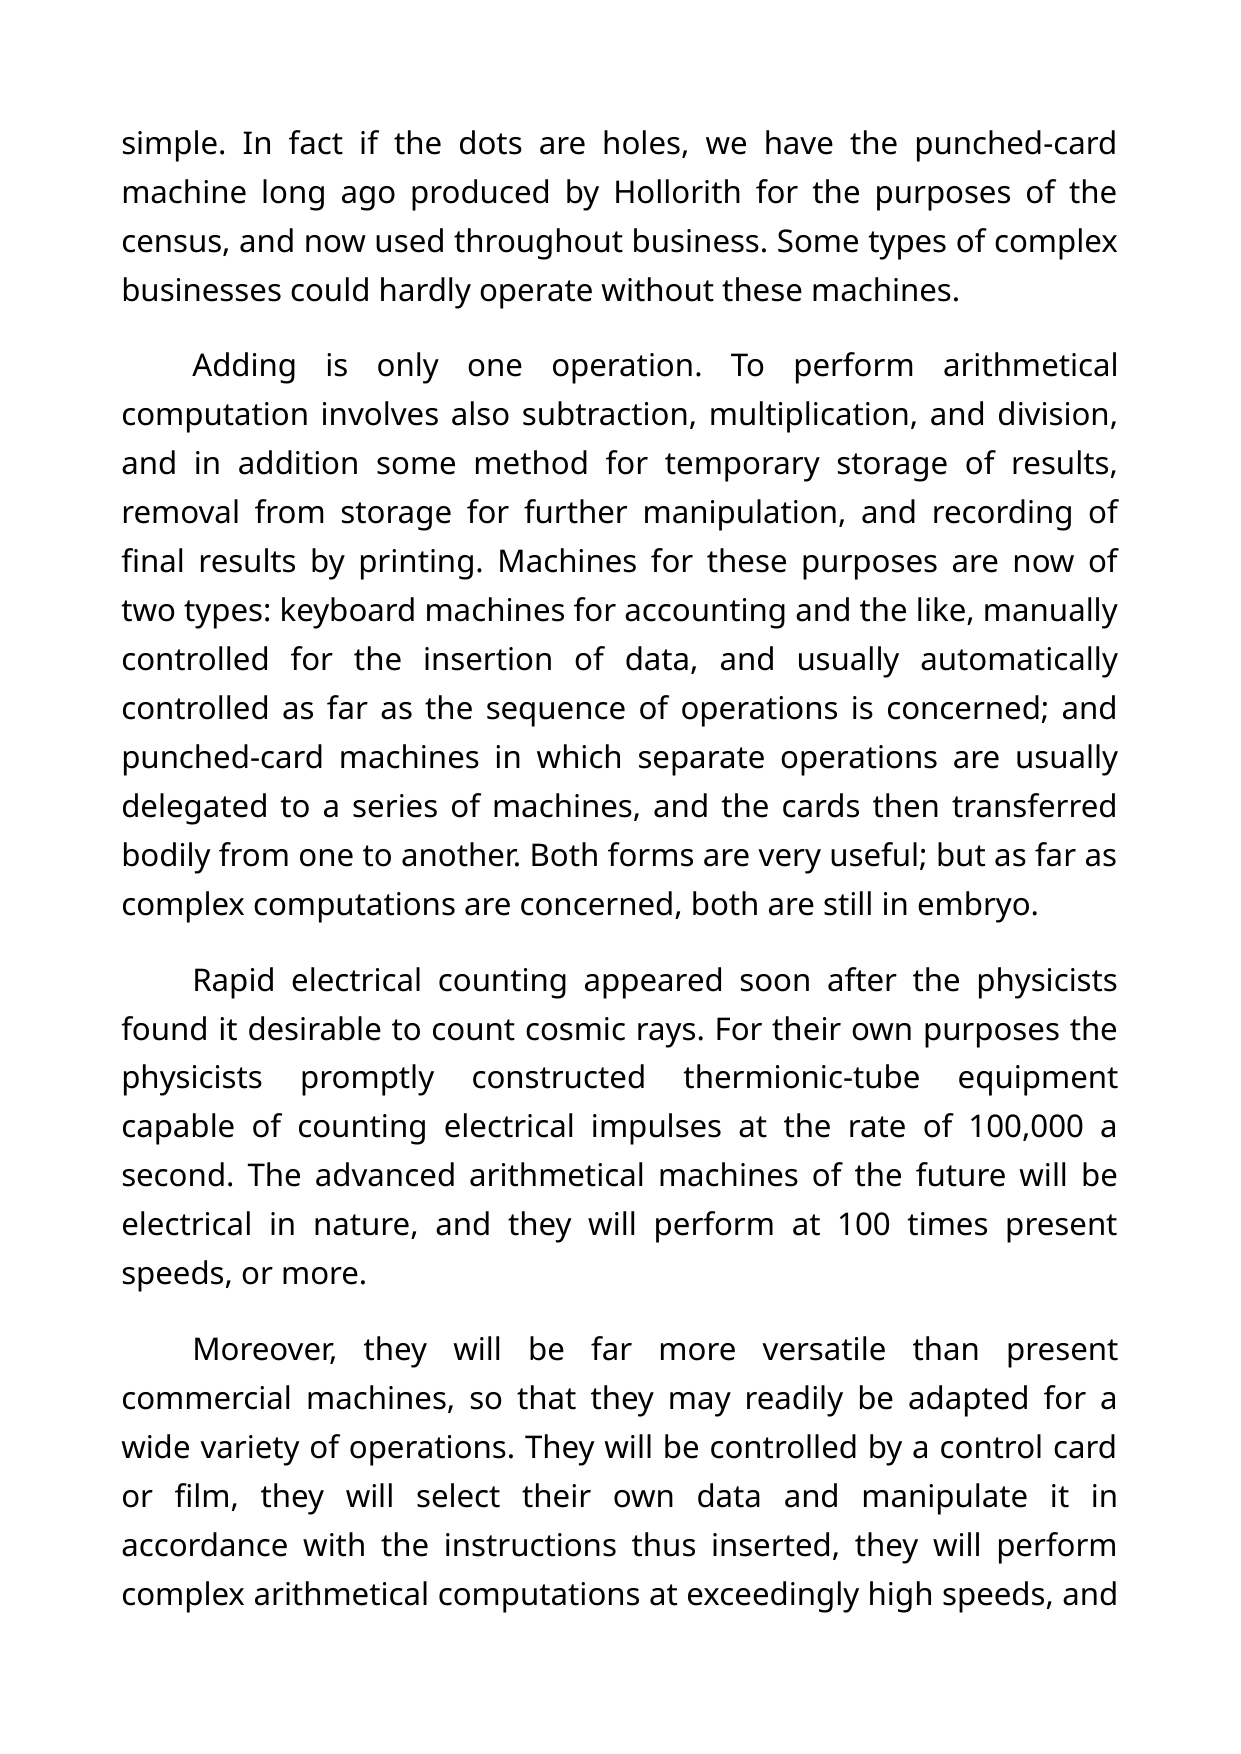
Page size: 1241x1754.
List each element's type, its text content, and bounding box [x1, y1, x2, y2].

text Moreover, they will be far more versatile than present commercial machines, so that they may readily be adapted for a wide variety of operations. They will be controlled by a control card or film, they will select their own data and manipulate it in accordance with the instructions thus inserted, they will perform complex arithmetical computations at exceedingly high speeds, and [118, 1324, 1122, 1617]
text Rapid electrical counting appeared soon after the physicists found it desirable to count cosmic rays. For their own purposes the physicists promptly constructed thermionic-tube equipment capable of counting electrical impulses at the rate of 100,000 a second. The advanced arithmetical machines of the future will be electrical in nature, and they will perform at 100 times present speeds, or more. [118, 954, 1122, 1294]
text simple. In fact if the dots are holes, we have the punched-card machine long ago produced by Hollorith for the purposes of the census, and now used throughout business. Some types of complex businesses could hardly operate without these machines. [118, 118, 1122, 311]
text Adding is only one operation. To perform arithmetical computation involves also subtraction, multiplication, and division, and in addition some method for temporary storage of results, removal from storage for further manipulation, and recording of final results by printing. Machines for these purposes are now of two types: keyboard machines for accounting and the like, manually controlled for the insertion of data, and usually automatically controlled as far as the sequence of operations is concerned; and punched-card machines in which separate operations are usually delegated to a series of machines, and the cards then transferred bodily from one to another. Both forms are very useful; but as far as complex computations are concerned, both are still in embryo. [118, 341, 1122, 924]
